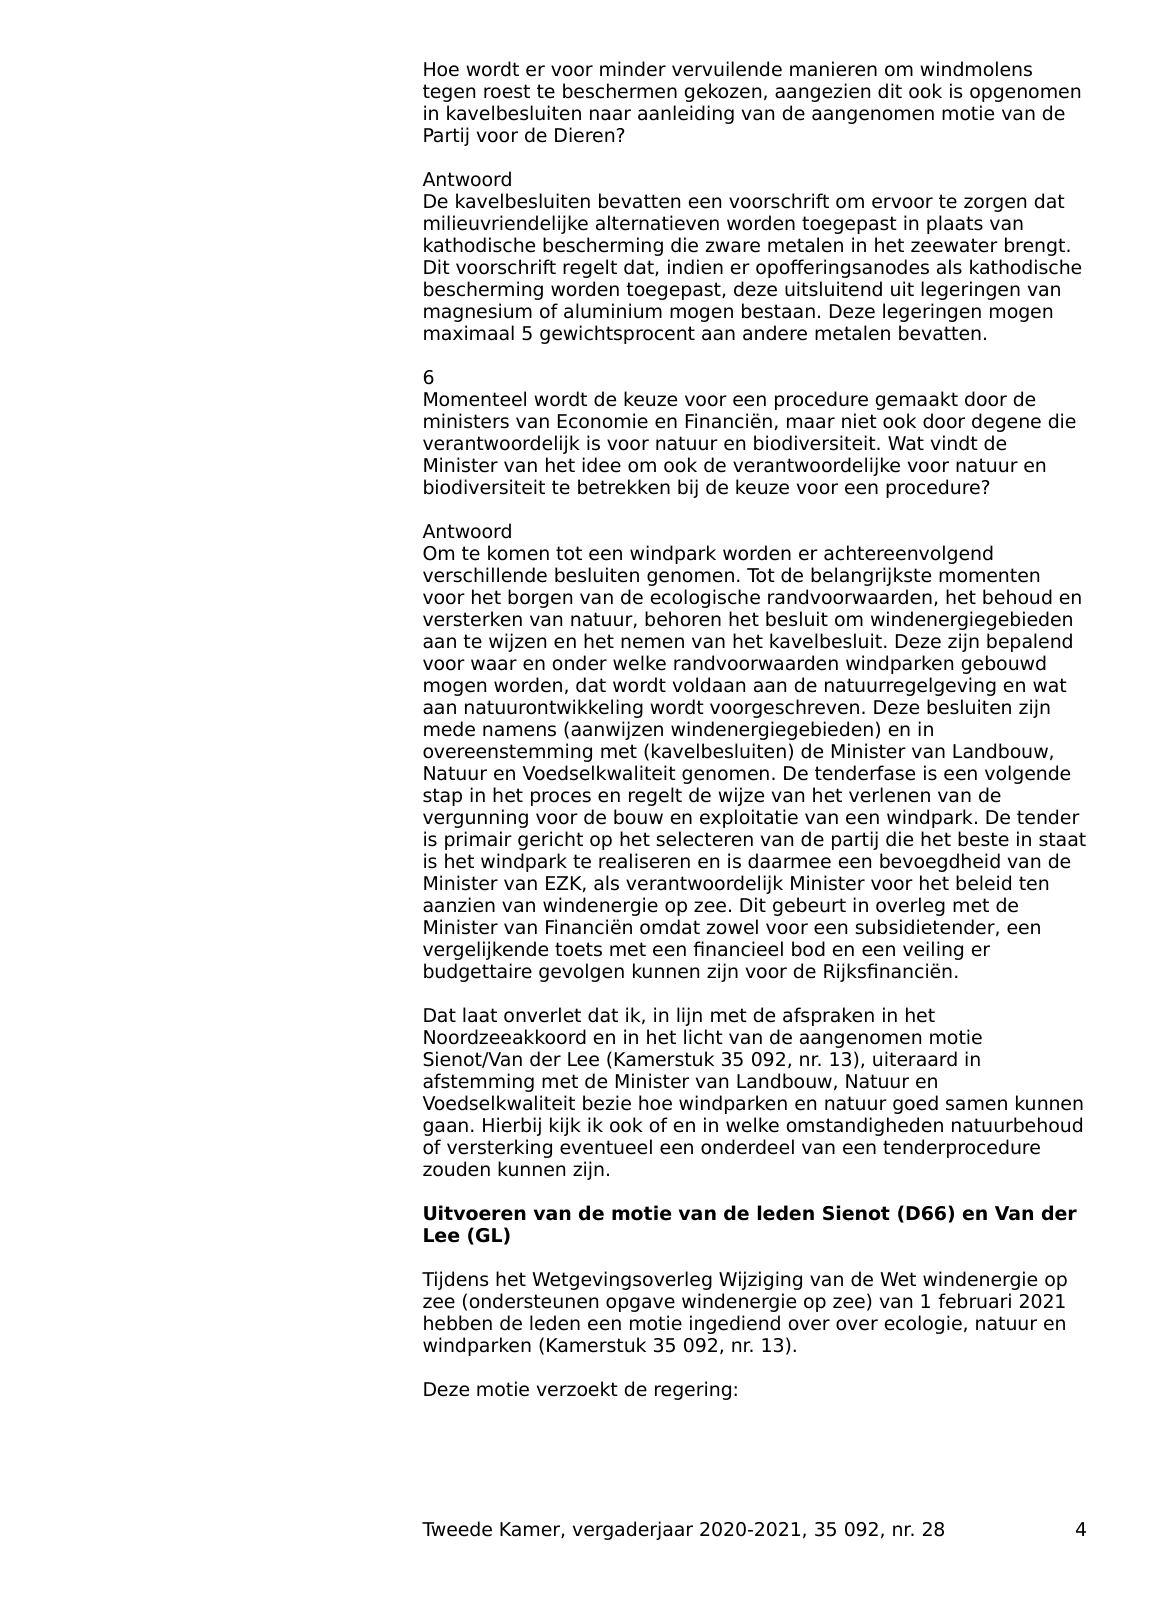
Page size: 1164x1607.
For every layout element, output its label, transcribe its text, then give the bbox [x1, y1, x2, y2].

text Deze motie verzoekt de regering: [422, 1379, 1087, 1401]
text Hoe wordt er voor minder vervuilende manieren om windmolens tegen roest te beschermen gekozen, aangezien dit ook is opgenomen in kavelbesluiten naar aanleiding van de aangenomen motie van de Partij voor de Dieren? [422, 59, 1087, 147]
text De kavelbesluiten bevatten een voorschrift om ervoor te zorgen dat milieuvriendelijke alternatieven worden toegepast in plaats van kathodische bescherming die zware metalen in het zeewater brengt. Dit voorschrift regelt dat, indien er opofferingsanodes als kathodische bescherming worden toegepast, deze uitsluitend uit legeringen van magnesium of aluminium mogen bestaan. Deze legeringen mogen maximaal 5 gewichtsprocent aan andere metalen bevatten. [422, 191, 1087, 345]
text Dat laat onverlet dat ik, in lijn met de afspraken in het Noordzeeakkoord en in het licht van de aangenomen motie Sienot/Van der Lee (Kamerstuk 35 092, nr. 13), uiteraard in afstemming met de Minister van Landbouw, Natuur en Voedselkwaliteit bezie hoe windparken en natuur goed samen kunnen gaan. Hierbij kijk ik ook of en in welke omstandigheden natuurbehoud of versterking eventueel een onderdeel van een tenderprocedure zouden kunnen zijn. [422, 1005, 1087, 1181]
text Momenteel wordt de keuze voor een procedure gemaakt door de ministers van Economie en Financiën, maar niet ook door degene die verantwoordelijk is voor natuur en biodiversiteit. Wat vindt de Minister van het idee om ook de verantwoordelijke voor natuur en biodiversiteit te betrekken bij de keuze voor een procedure? [422, 389, 1087, 499]
text 6 [422, 367, 1087, 389]
text Antwoord [422, 169, 1087, 191]
subtitle Uitvoeren van de motie van de leden Sienot (D66) en Van der Lee (GL) [422, 1203, 1087, 1247]
text Tijdens het Wetgevingsoverleg Wijziging van de Wet windenergie op zee (ondersteunen opgave windenergie op zee) van 1 februari 2021 hebben de leden een motie ingediend over over ecologie, natuur en windparken (Kamerstuk 35 092, nr. 13). [422, 1269, 1087, 1357]
text Om te komen tot een windpark worden er achtereenvolgend verschillende besluiten genomen. Tot de belangrijkste momenten voor het borgen van de ecologische randvoorwaarden, het behoud en versterken van natuur, behoren het besluit om windenergiegebieden aan te wijzen en het nemen van het kavelbesluit. Deze zijn bepalend voor waar en onder welke randvoorwaarden windparken gebouwd mogen worden, dat wordt voldaan aan de natuurregelgeving en wat aan natuurontwikkeling wordt voorgeschreven. Deze besluiten zijn mede namens (aanwijzen windenergiegebieden) en in overeenstemming met (kavelbesluiten) de Minister van Landbouw, Natuur en Voedselkwaliteit genomen. De tenderfase is een volgende stap in het proces en regelt de wijze van het verlenen van de vergunning voor de bouw en exploitatie van een windpark. De tender is primair gericht op het selecteren van de partij die het beste in staat is het windpark te realiseren en is daarmee een bevoegdheid van de Minister van EZK, als verantwoordelijk Minister voor het beleid ten aanzien van windenergie op zee. Dit gebeurt in overleg met de Minister van Financiën omdat zowel voor een subsidietender, een vergelijkende toets met een financieel bod en een veiling er budgettaire gevolgen kunnen zijn voor de Rijksfinanciën. [422, 543, 1087, 983]
text Antwoord [422, 521, 1087, 543]
